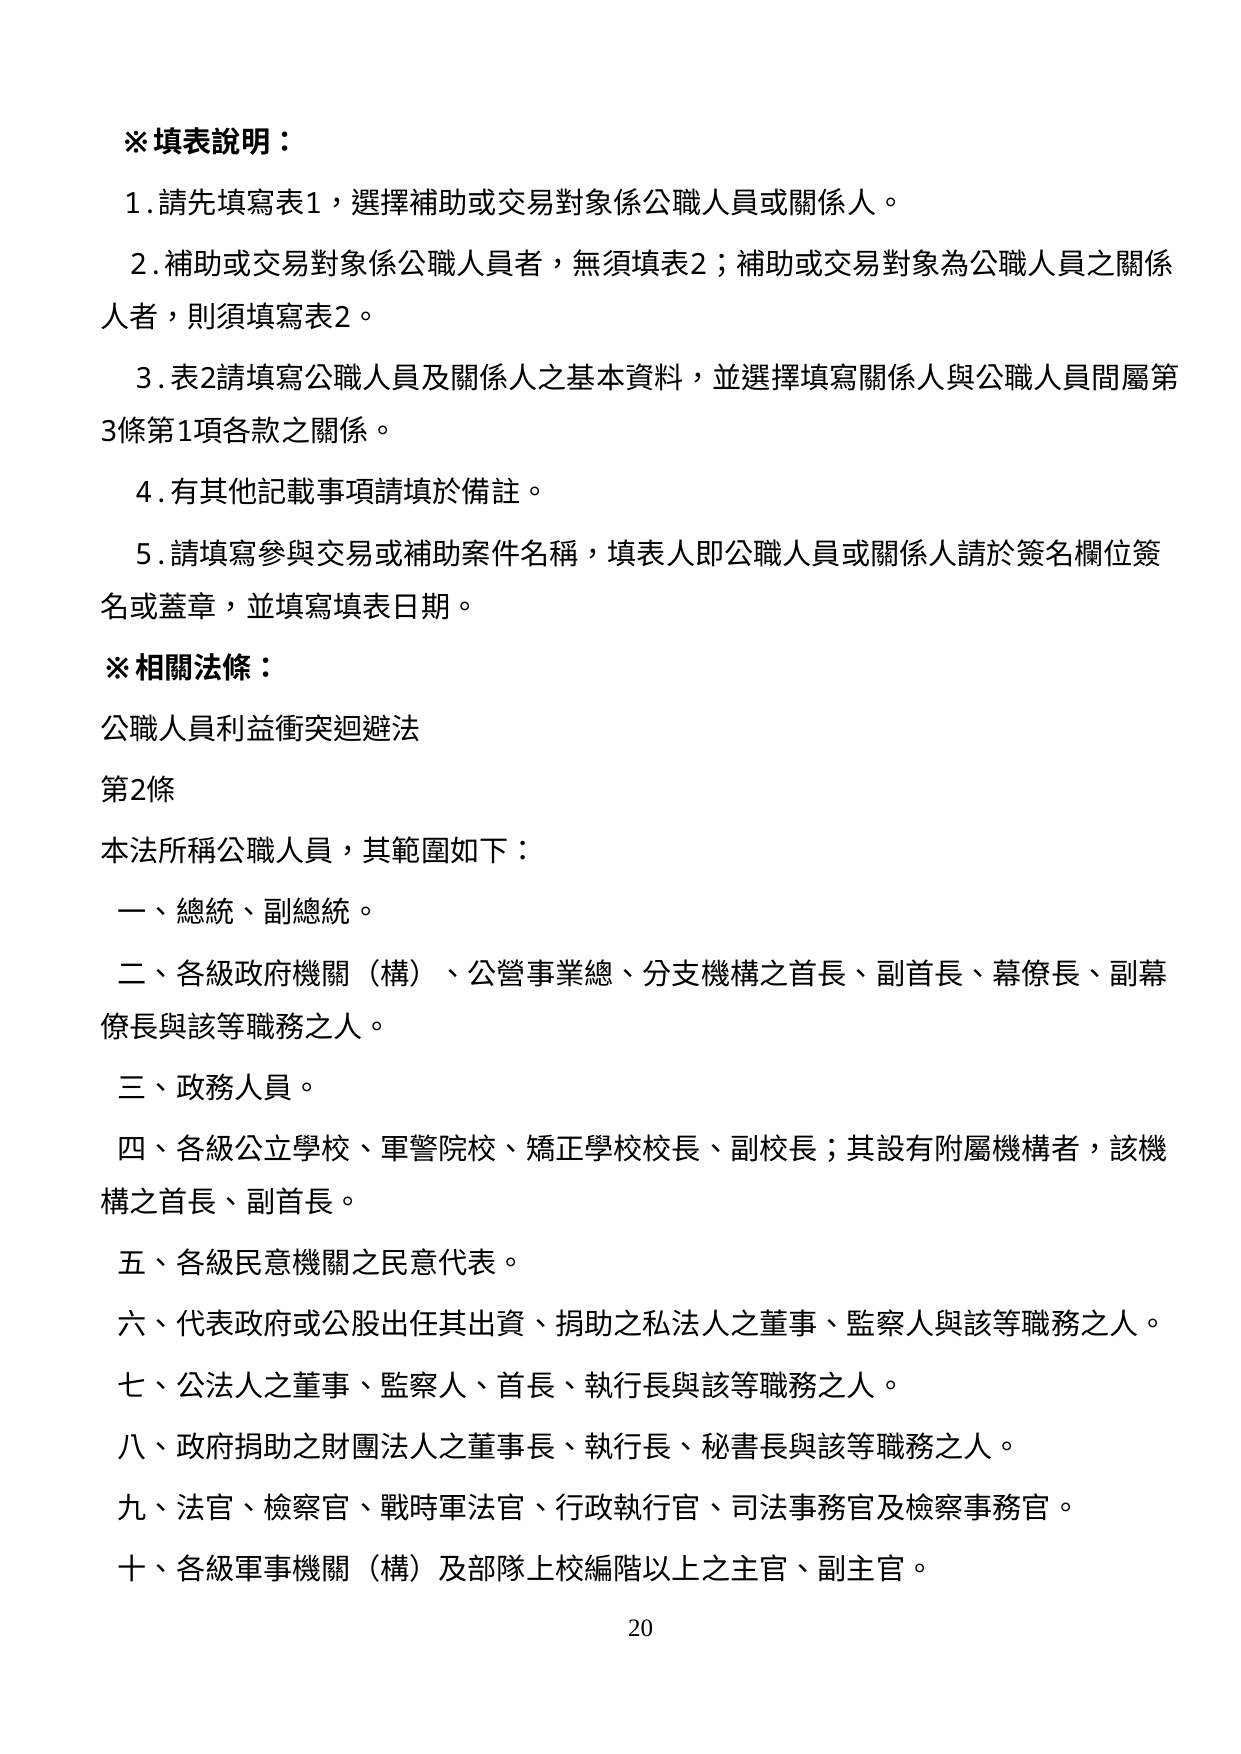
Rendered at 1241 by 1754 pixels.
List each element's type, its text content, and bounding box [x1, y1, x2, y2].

text ※填表說明： [100, 118, 1181, 161]
text 五、各級民意機關之民意代表。 [100, 1240, 1181, 1282]
text 1.請先填寫表1，選擇補助或交易對象係公職人員或關係人。 [100, 179, 1181, 222]
text 三、政務人員。 [100, 1064, 1181, 1107]
text 本法所稱公職人員，其範圍如下： [100, 828, 1181, 870]
text 九、法官、檢察官、戰時軍法官、行政執行官、司法事務官及檢察事務官。 [100, 1485, 1181, 1527]
text 二、各級政府機關（構）、公營事業總、分支機構之首長、副首長、幕僚長、副幕僚長與該等職務之人。 [100, 950, 1181, 1046]
text 2.補助或交易對象係公職人員者，無須填表2；補助或交易對象為公職人員之關係人者，則須填寫表2。 [100, 241, 1181, 336]
text 四、各級公立學校、軍警院校、矯正學校校長、副校長；其設有附屬機構者，該機構之首長、副首長。 [100, 1126, 1181, 1221]
text ※相關法條： [100, 644, 1181, 687]
text 十、各級軍事機關（構）及部隊上校編階以上之主官、副主官。 [100, 1546, 1181, 1588]
text 公職人員利益衝突迴避法 [100, 706, 1181, 748]
text 第2條 [100, 767, 1181, 809]
text 3.表2請填寫公職人員及關係人之基本資料，並選擇填寫關係人與公職人員間屬第3條第1項各款之關係。 [100, 355, 1181, 450]
text 七、公法人之董事、監察人、首長、執行長與該等職務之人。 [100, 1362, 1181, 1404]
text 5.請填寫參與交易或補助案件名稱，填表人即公職人員或關係人請於簽名欄位簽名或蓋章，並填寫填表日期。 [100, 530, 1181, 625]
text 六、代表政府或公股出任其出資、捐助之私法人之董事、監察人與該等職務之人。 [100, 1301, 1181, 1343]
text 八、政府捐助之財團法人之董事長、執行長、秘書長與該等職務之人。 [100, 1423, 1181, 1466]
text 一、總統、副總統。 [100, 889, 1181, 931]
text 4.有其他記載事項請填於備註。 [100, 469, 1181, 511]
